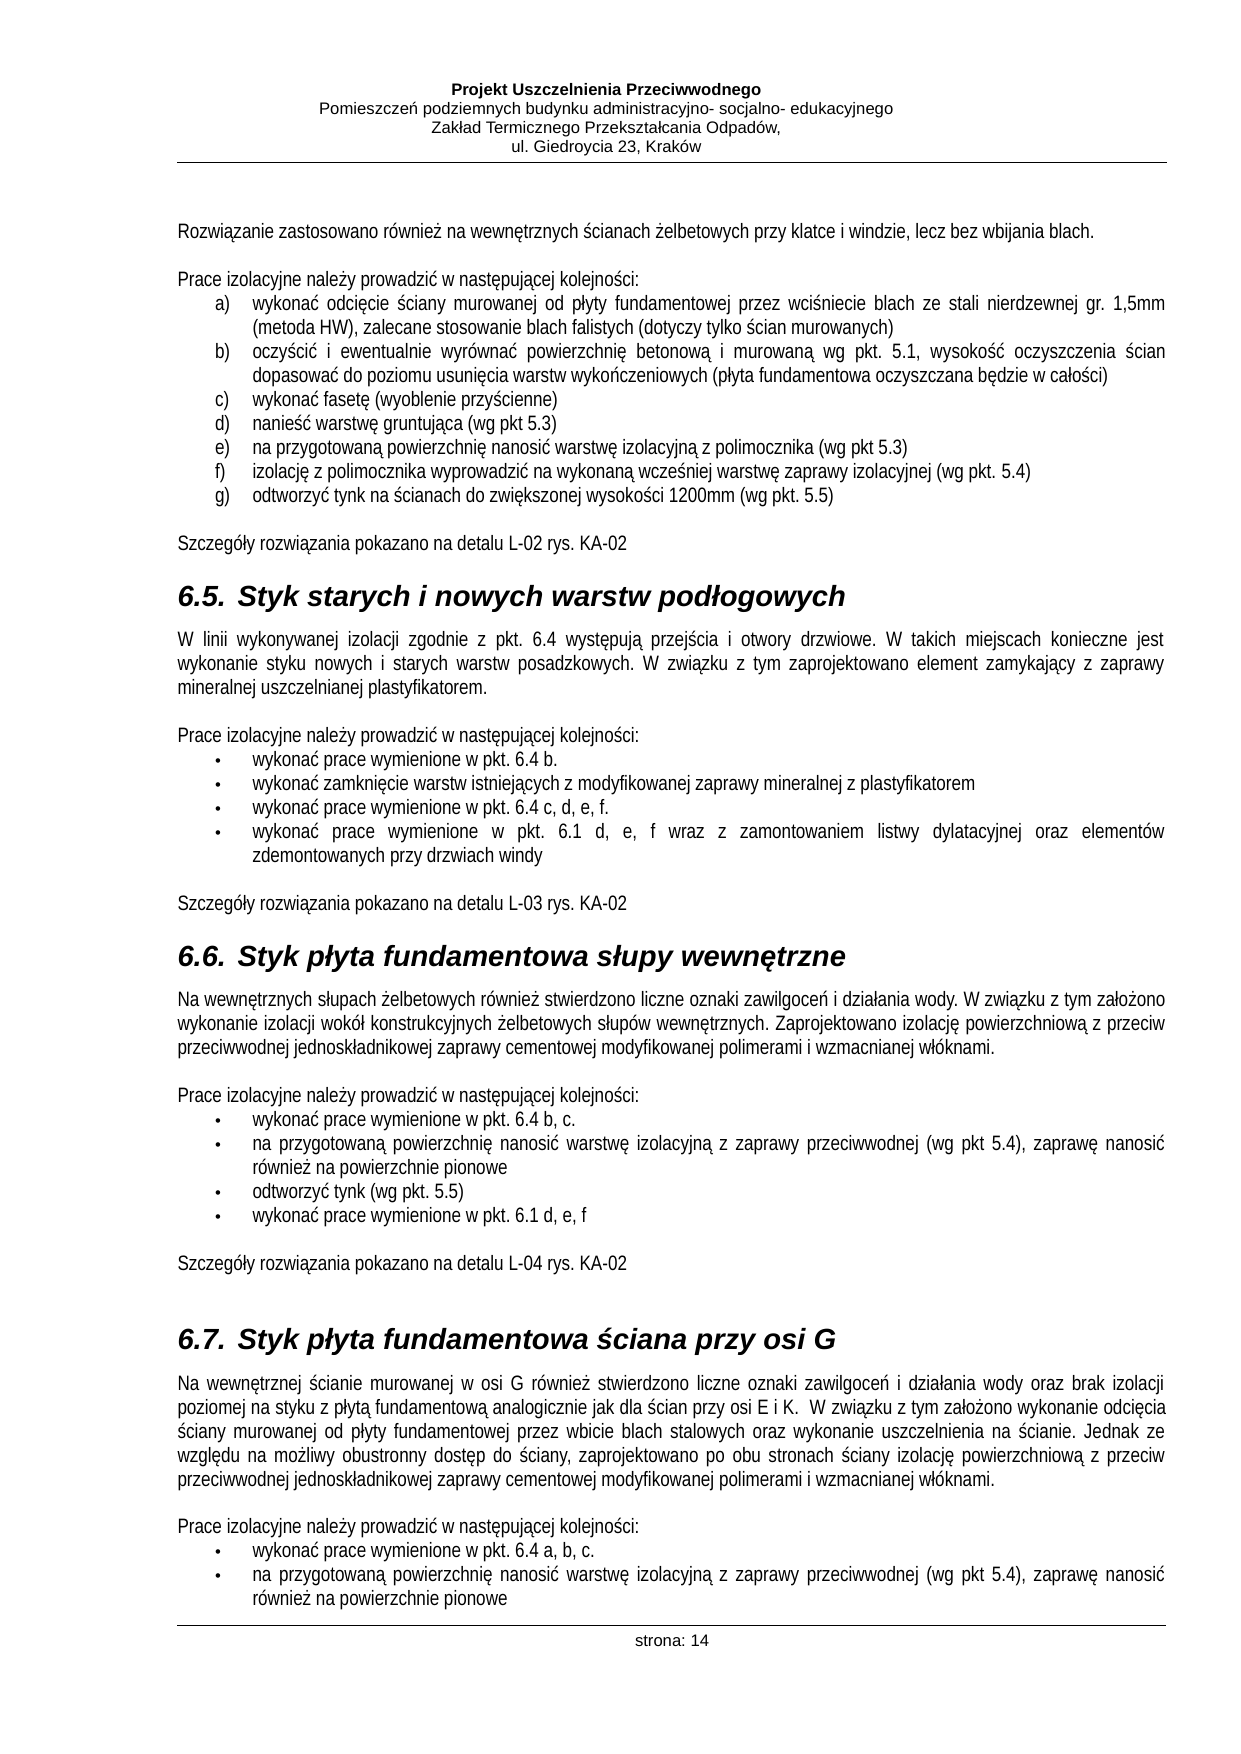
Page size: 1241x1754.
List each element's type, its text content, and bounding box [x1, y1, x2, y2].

list wykonać fasetę (wyoblenie przyścienne) [215, 387, 1166, 411]
text Szczegóły rozwiązania pokazano na detalu L-02 rys. KA-02 [177, 531, 1166, 555]
list wykonać prace wymienione w pkt. 6.1 d, e, f wraz z zamontowaniem listwy dylatacyjnej oraz elementów zdemontowanych przy drzwiach windy [215, 819, 1166, 867]
list na przygotowaną powierzchnię nanosić warstwę izolacyjną z polimocznika (wg pkt 5.3) [215, 435, 1166, 459]
subtitle Styk płyta fundamentowa ściana przy osi G [177, 1322, 1166, 1356]
list na przygotowaną powierzchnię nanosić warstwę izolacyjną z zaprawy przeciwwodnej (wg pkt 5.4), zaprawę nanosić również na powierzchnie pionowe [215, 1562, 1166, 1610]
list wykonać prace wymienione w pkt. 6.4 b. [215, 747, 1166, 771]
list izolację z polimocznika wyprowadzić na wykonaną wcześniej warstwę zaprawy izolacyjnej (wg pkt. 5.4) [215, 459, 1166, 483]
list wykonać odcięcie ściany murowanej od płyty fundamentowej przez wciśniecie blach ze stali nierdzewnej gr. 1,5mm (metoda HW), zalecane stosowanie blach falistych (dotyczy tylko ścian murowanych) [215, 291, 1166, 339]
list wykonać prace wymienione w pkt. 6.4 b, c. [215, 1107, 1166, 1131]
list odtworzyć tynk na ścianach do zwiększonej wysokości 1200mm (wg pkt. 5.5) [215, 483, 1166, 507]
text Na wewnętrznych słupach żelbetowych również stwierdzono liczne oznaki zawilgoceń i działania wody. W związku z tym założono wykonanie izolacji wokół konstrukcyjnych żelbetowych słupów wewnętrznych. Zaprojektowano izolację powierzchniową z przeciw przeciwwodnej jednoskładnikowej zaprawy cementowej modyfikowanej polimerami i wzmacnianej włóknami. [177, 987, 1166, 1059]
subtitle Styk starych i nowych warstw podłogowych [177, 579, 1166, 612]
list oczyścić i ewentualnie wyrównać powierzchnię betonową i murowaną wg pkt. 5.1, wysokość oczyszczenia ścian dopasować do poziomu usunięcia warstw wykończeniowych (płyta fundamentowa oczyszczana będzie w całości) [215, 339, 1166, 387]
text Prace izolacyjne należy prowadzić w następującej kolejności: [177, 1514, 1166, 1538]
text W linii wykonywanej izolacji zgodnie z pkt. 6.4 występują przejścia i otwory drzwiowe. W takich miejscach konieczne jest wykonanie styku nowych i starych warstw posadzkowych. W związku z tym zaprojektowano element zamykający z zaprawy mineralnej uszczelnianej plastyfikatorem. [177, 627, 1166, 699]
list odtworzyć tynk (wg pkt. 5.5) [215, 1179, 1166, 1203]
list wykonać zamknięcie warstw istniejących z modyfikowanej zaprawy mineralnej z plastyfikatorem [215, 771, 1166, 795]
text Na wewnętrznej ścianie murowanej w osi G również stwierdzono liczne oznaki zawilgoceń i działania wody oraz brak izolacji poziomej na styku z płytą fundamentową analogicznie jak dla ścian przy osi E i K. W związku z tym założono wykonanie odcięcia ściany murowanej od płyty fundamentowej przez wbicie blach stalowych oraz wykonanie uszczelnienia na ścianie. Jednak ze względu na możliwy obustronny dostęp do ściany, zaprojektowano po obu stronach ściany izolację powierzchniową z przeciw przeciwwodnej jednoskładnikowej zaprawy cementowej modyfikowanej polimerami i wzmacnianej włóknami. [177, 1371, 1166, 1491]
list wykonać prace wymienione w pkt. 6.4 a, b, c. [215, 1538, 1166, 1562]
list wykonać prace wymienione w pkt. 6.1 d, e, f [215, 1203, 1166, 1227]
list na przygotowaną powierzchnię nanosić warstwę izolacyjną z zaprawy przeciwwodnej (wg pkt 5.4), zaprawę nanosić również na powierzchnie pionowe [215, 1131, 1166, 1179]
text Rozwiązanie zastosowano również na wewnętrznych ścianach żelbetowych przy klatce i windzie, lecz bez wbijania blach. [177, 219, 1166, 243]
list wykonać prace wymienione w pkt. 6.4 c, d, e, f. [215, 795, 1166, 819]
text Prace izolacyjne należy prowadzić w następującej kolejności: [177, 1083, 1166, 1107]
text Prace izolacyjne należy prowadzić w następującej kolejności: [177, 267, 1166, 291]
subtitle Styk płyta fundamentowa słupy wewnętrzne [177, 939, 1166, 972]
list nanieść warstwę gruntująca (wg pkt 5.3) [215, 411, 1166, 435]
text Szczegóły rozwiązania pokazano na detalu L-04 rys. KA-02 [177, 1251, 1166, 1274]
text Szczegóły rozwiązania pokazano na detalu L-03 rys. KA-02 [177, 891, 1166, 915]
text Prace izolacyjne należy prowadzić w następującej kolejności: [177, 723, 1166, 747]
